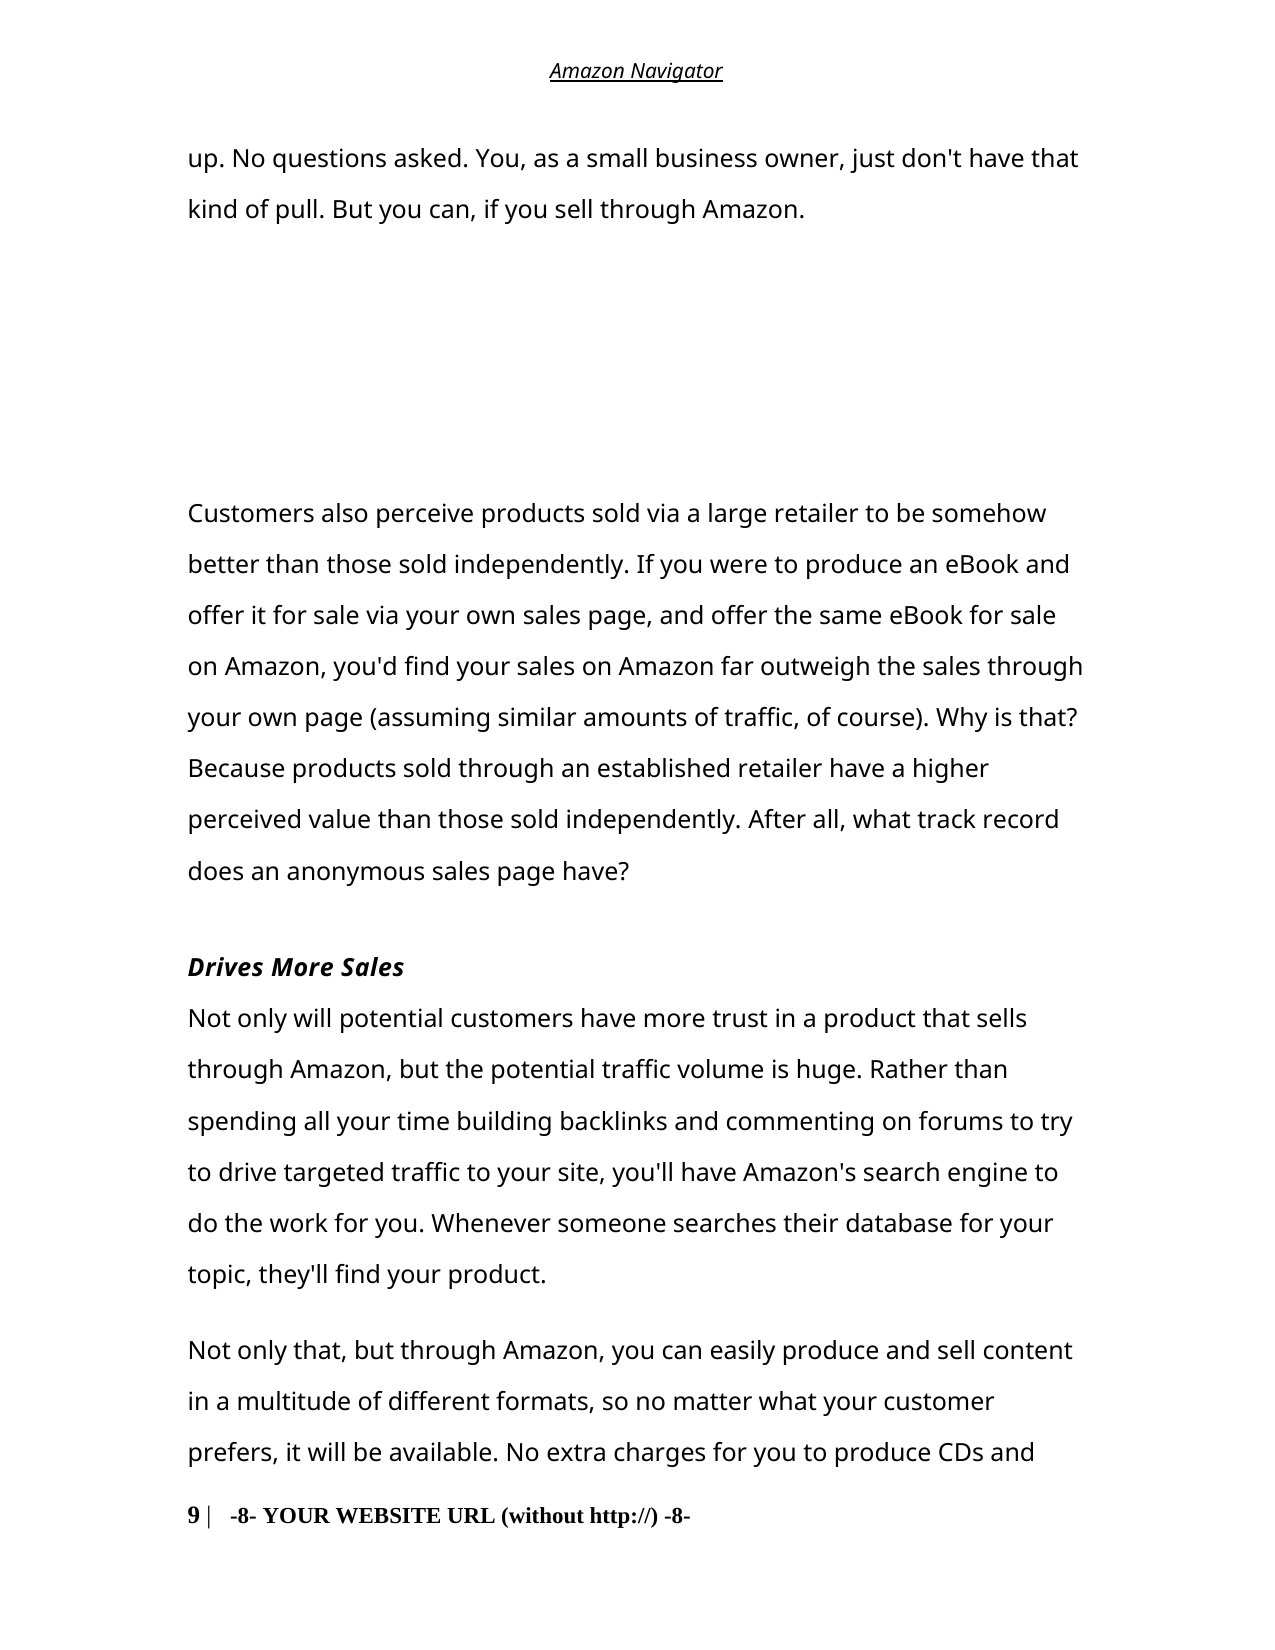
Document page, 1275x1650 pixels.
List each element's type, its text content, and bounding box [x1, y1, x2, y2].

text Not only that, but through Amazon, you can easily produce and sell content in a multitude of different formats, so no matter what your customer prefers, it will be available. No extra charges for you to produce CDs and [187, 1332, 1087, 1468]
subtitle Drives More Sales [187, 950, 1087, 984]
text Customers also perceive products sold via a large retailer to be somehow better than those sold independently. If you were to produce an eBook and offer it for sale via your own sales page, and offer the same eBook for sale on Amazon, you'd find your sales on Amazon far outweigh the sales through your own page (assuming similar amounts of traffic, of course). Why is that? Because products sold through an established retailer have a higher perceived value than those sold independently. After all, what track record does an anonymous sales page have? [187, 496, 1087, 887]
text up. No questions asked. You, as a small business owner, just don't have that kind of pull. But you can, if you sell through Amazon. [187, 141, 1087, 226]
text Not only will potential customers have more trust in a product that sells through Amazon, but the potential traffic volume is huge. Rather than spending all your time building backlinks and commenting on forums to try to drive targeted traffic to your site, you'll have Amazon's search engine to do the work for you. Whenever someone searches their database for your topic, they'll find your product. [187, 1001, 1087, 1290]
